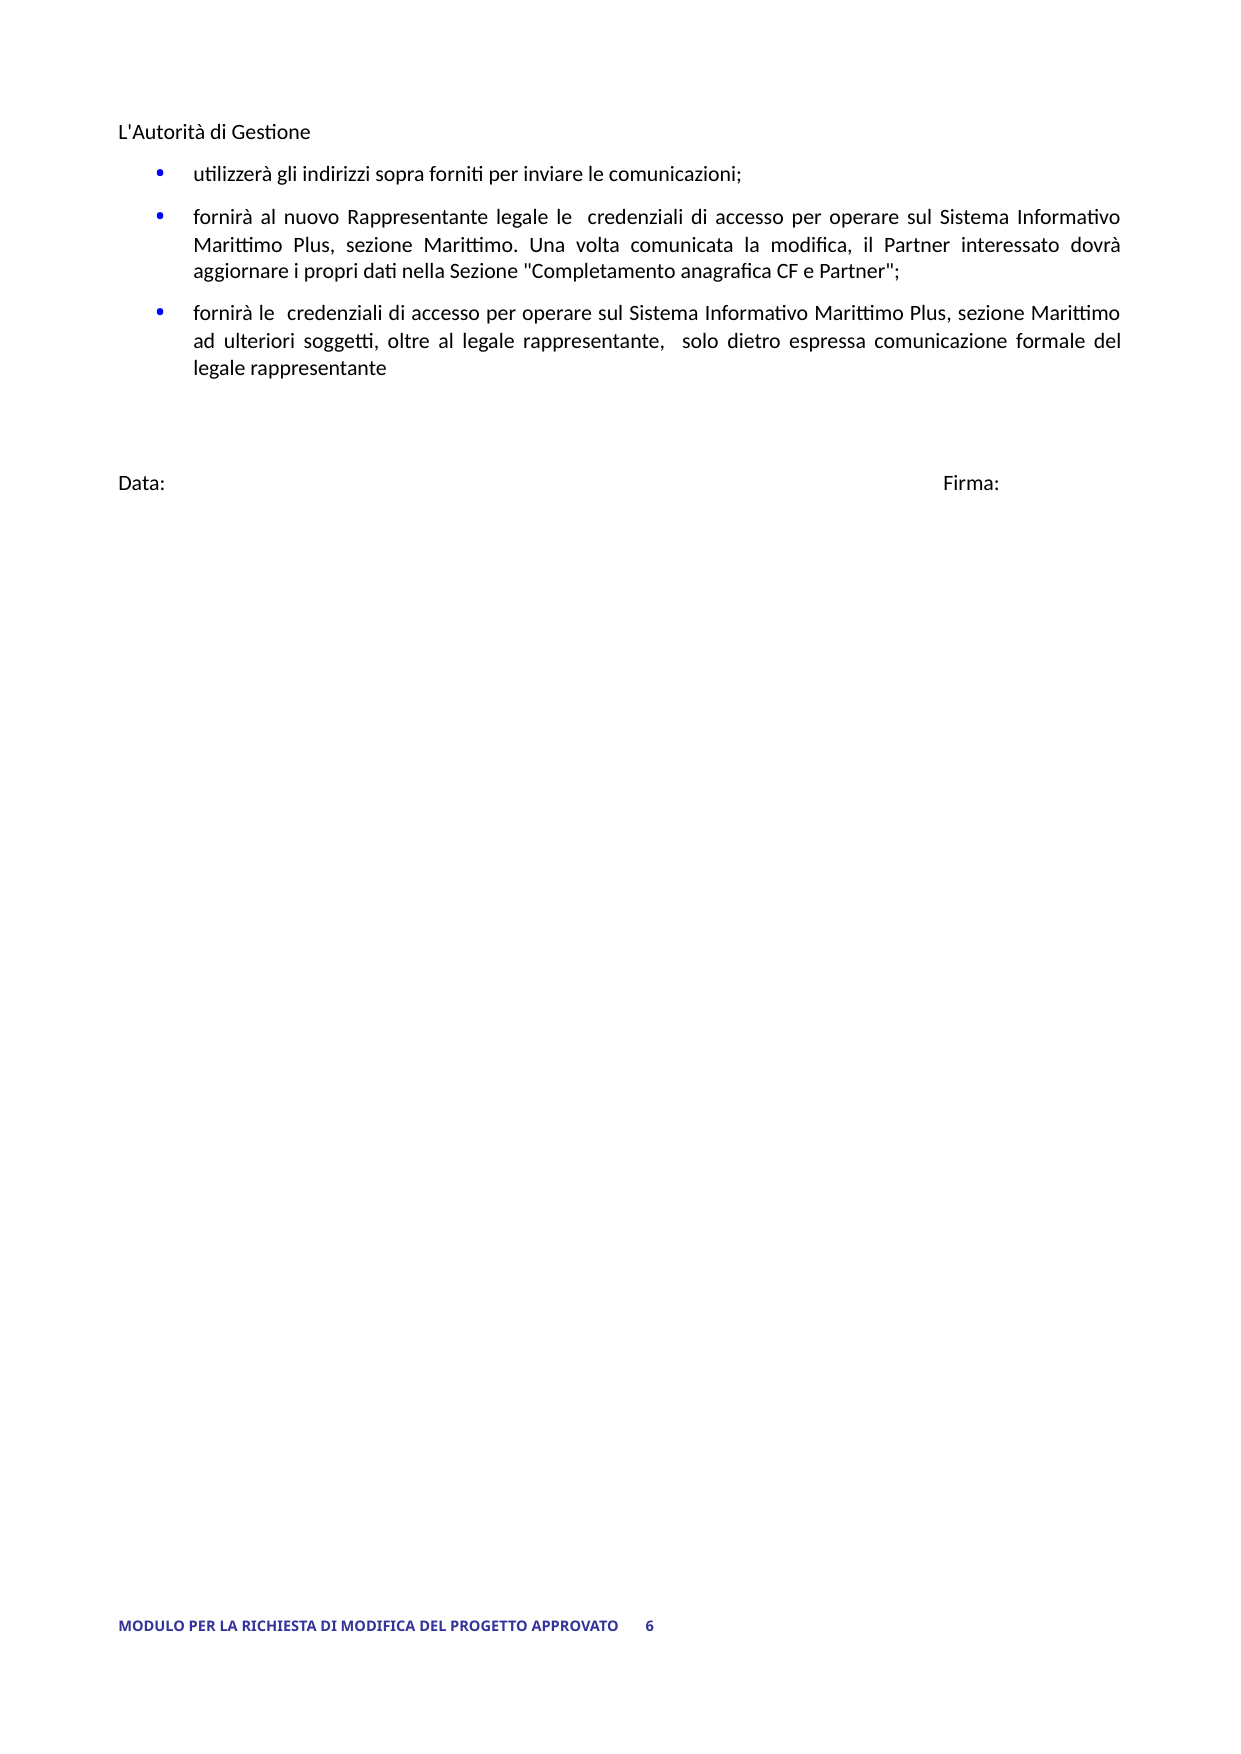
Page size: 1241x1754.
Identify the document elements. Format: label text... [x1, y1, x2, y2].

text Data: Firma: [118, 469, 1122, 496]
list utilizzerà gli indirizzi sopra forniti per inviare le comunicazioni; [156, 157, 1122, 188]
text L'Autorità di Gestione [118, 118, 1122, 145]
list fornirà al nuovo Rappresentante legale le credenziali di accesso per operare sul Sistema Informativo Marittimo Plus, sezione Marittimo. Una volta comunicata la modifica, il Partner interessato dovrà aggiornare i propri dati nella Sezione "Completamento anagrafica CF e Partner"; [156, 199, 1122, 284]
list fornirà le credenziali di accesso per operare sul Sistema Informativo Marittimo Plus, sezione Marittimo ad ulteriori soggetti, oltre al legale rappresentante, solo dietro espressa comunicazione formale del legale rappresentante [156, 296, 1122, 381]
